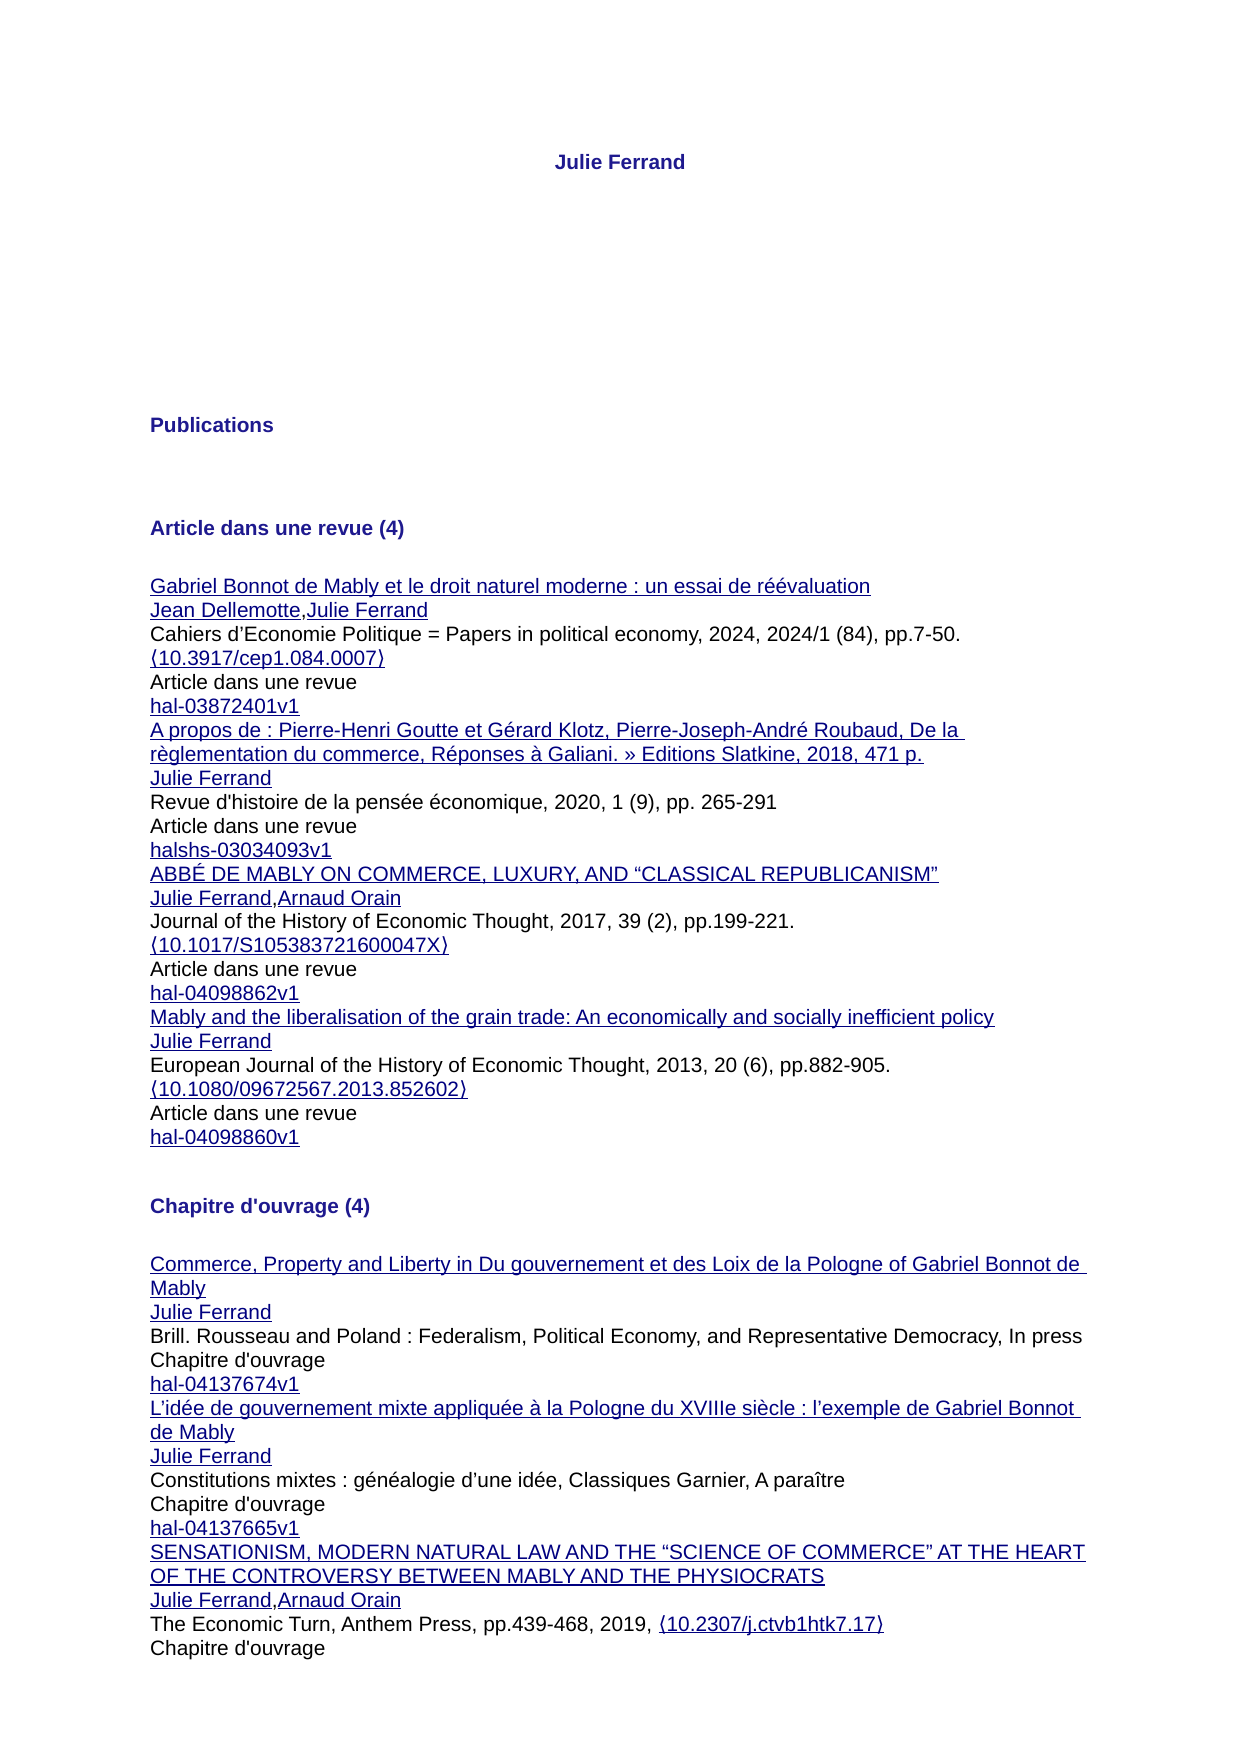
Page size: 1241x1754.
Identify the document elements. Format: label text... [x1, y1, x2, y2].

subtitle Article dans une revue (4) [150, 516, 1090, 539]
subtitle Julie Ferrand [150, 150, 1090, 174]
subtitle Chapitre d'ouvrage (4) [150, 1194, 1090, 1218]
table_header Commerce, Property and Liberty in Du gouvernement et des Loix de la Pologne of Gabriel Bonnot de Mably Julie Ferrand Brill. Rousseau and Poland : Federalism, Political Economy, and Representative Democracy, In press Chapitre d'ouvrage hal-04137674v1 [150, 1252, 1090, 1396]
table_cell L’idée de gouvernement mixte appliquée à la Pologne du XVIIIe siècle : l’exemple de Gabriel Bonnot de Mably Julie Ferrand Constitutions mixtes : généalogie d’une idée, Classiques Garnier, A paraître Chapitre d'ouvrage hal-04137665v1 [150, 1396, 1090, 1539]
table_cell Mably and the liberalisation of the grain trade: An economically and socially inefficient policy Julie Ferrand European Journal of the History of Economic Thought, 2013, 20 (6), pp.882-905. ⟨10.1080/09672567.2013.852602⟩ Article dans une revue hal-04098860v1 [150, 1005, 1090, 1149]
table_cell SENSATIONISM, MODERN NATURAL LAW AND THE “SCIENCE OF COMMERCE” AT THE HEART OF THE CONTROVERSY BETWEEN MABLY AND THE PHYSIOCRATS Julie Ferrand,Arnaud Orain The Economic Turn, Anthem Press, pp.439-468, 2019, ⟨10.2307/j.ctvb1htk7.17⟩ Chapitre d'ouvrage [150, 1540, 1090, 1659]
table_header Gabriel Bonnot de Mably et le droit naturel moderne : un essai de réévaluation Jean Dellemotte,Julie Ferrand Cahiers d’Economie Politique = Papers in political economy, 2024, 2024/1 (84), pp.7-50. ⟨10.3917/cep1.084.0007⟩ Article dans une revue hal-03872401v1 [150, 574, 1090, 718]
table_cell ABBÉ DE MABLY ON COMMERCE, LUXURY, AND “CLASSICAL REPUBLICANISM” Julie Ferrand,Arnaud Orain Journal of the History of Economic Thought, 2017, 39 (2), pp.199-221. ⟨10.1017/S105383721600047X⟩ Article dans une revue hal-04098862v1 [150, 861, 1090, 1005]
table_cell A propos de : Pierre-Henri Goutte et Gérard Klotz, Pierre-Joseph-André Roubaud, De la règlementation du commerce, Réponses à Galiani. » Editions Slatkine, 2018, 471 p. Julie Ferrand Revue d'histoire de la pensée économique, 2020, 1 (9), pp. 265-291 Article dans une revue halshs-03034093v1 [150, 718, 1090, 861]
subtitle Publications [150, 412, 1090, 436]
